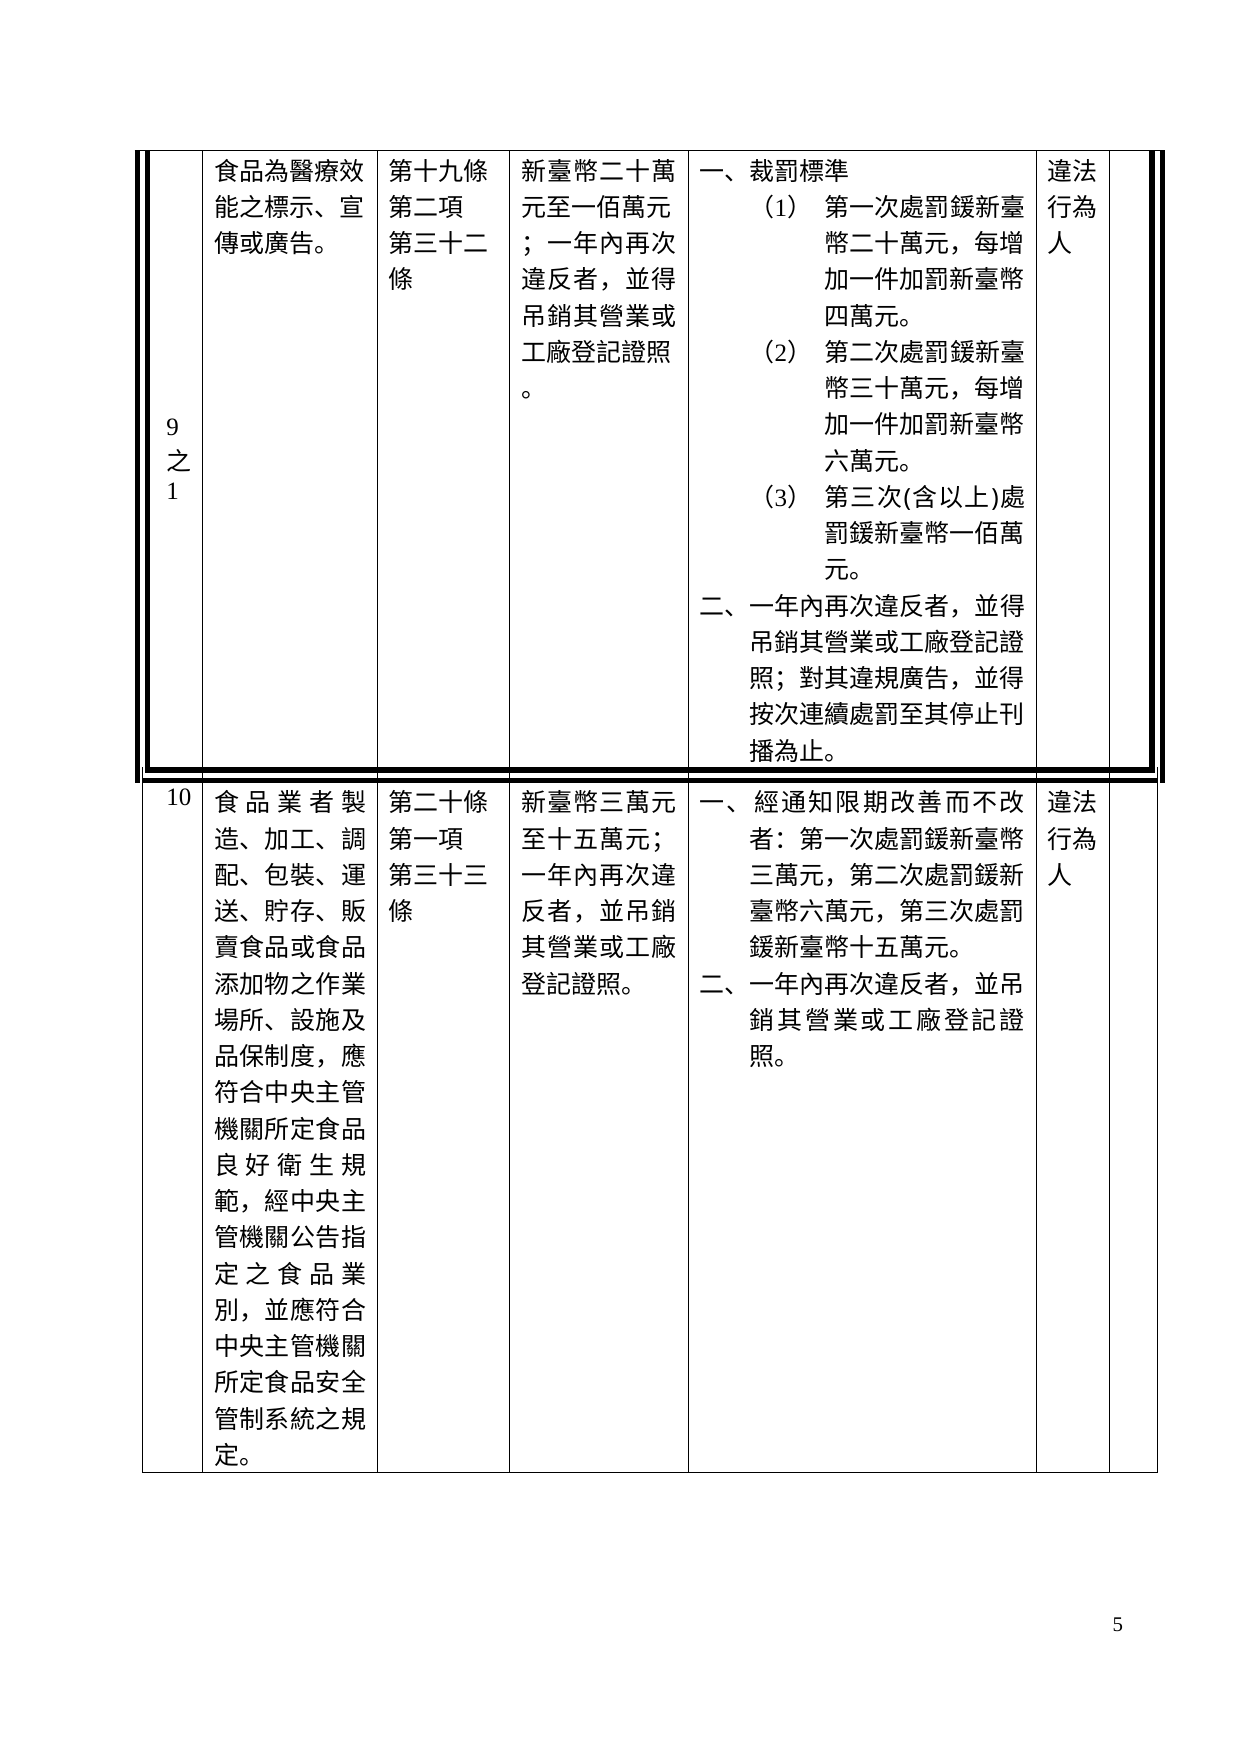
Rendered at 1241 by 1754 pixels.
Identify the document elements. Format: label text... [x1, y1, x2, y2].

table_cell 違法行為人 [1037, 151, 1109, 767]
table_cell [1110, 767, 1157, 778]
table_cell [689, 773, 1036, 778]
table_cell [1110, 783, 1157, 1472]
table_cell [143, 767, 202, 778]
table_cell 新臺幣二十萬元至一佰萬元 ；一年內再次違反者，並得吊銷其營業或工廠登記證照 。 [510, 151, 688, 767]
table_cell [378, 773, 509, 778]
table_cell 違法行為人 [1037, 783, 1109, 1472]
table_cell 第十九條第二項 第三十二條 [378, 151, 509, 767]
table_cell 第二十條第一項 第三十三條 [378, 783, 509, 1472]
table_cell [1110, 151, 1149, 767]
table_cell 一、經通知限期改善而不改者：第一次處罰鍰新臺幣三萬元，第二次處罰鍰新臺幣六萬元，第三次處罰鍰新臺幣十五萬元。 二、一年內再次違反者，並吊銷其營業或工廠登記證照。 [689, 783, 1036, 1472]
table_cell 食品為醫療效能之標示、宣傳或廣告。 [203, 151, 377, 767]
table_cell 9 之 1 [150, 151, 202, 767]
table_cell [1037, 773, 1109, 778]
table_cell 新臺幣三萬元至十五萬元；一年內再次違反者，並吊銷其營業或工廠登記證照。 [510, 783, 688, 1472]
table_cell 一、裁罰標準 第一次處罰鍰新臺幣二十萬元，每增加一件加罰新臺幣四萬元。 第二次處罰鍰新臺幣三十萬元，每增加一件加罰新臺幣六萬元。 第三次(含以上)處罰鍰新臺幣一佰萬元。 二、一年內再次違反者，並得吊銷其營業或工廠登記證照；對其違規廣告，並得 按次連續處罰至其停止刊播為止。 [689, 151, 1036, 767]
table_cell [510, 773, 688, 778]
table_cell 10 [143, 783, 202, 1472]
table_cell 食品業者製造、加工、調配、包裝、運送、貯存、販賣食品或食品添加物之作業場所、設施及品保制度，應符合中央主管機關所定食品良好衛生規範，經中央主管機關公告指定之食品業別，並應符合中央主管機關所定食品安全管制系統之規定。 [203, 783, 377, 1472]
